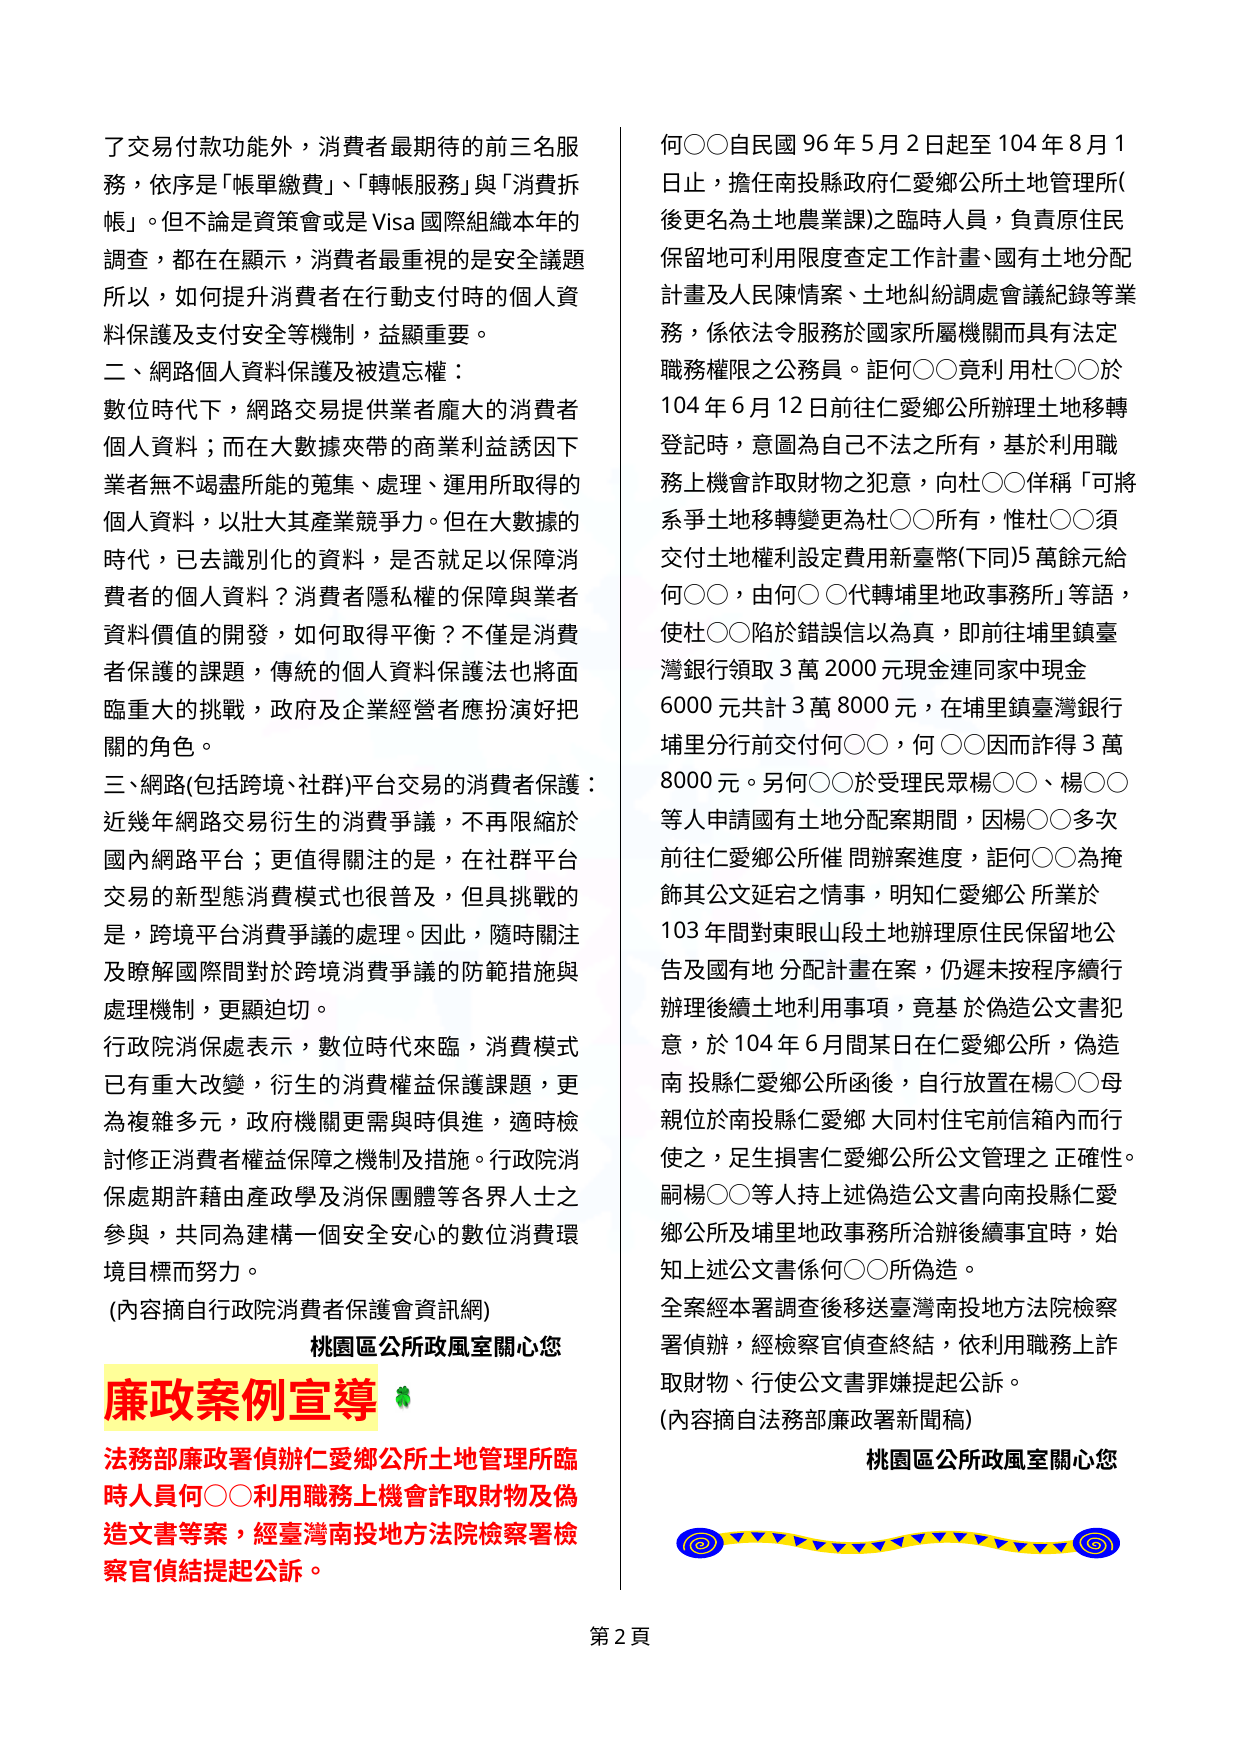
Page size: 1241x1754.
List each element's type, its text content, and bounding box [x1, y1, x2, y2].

text 全案經本署調查後移送臺灣南投地方法院檢察署偵辦，經檢察官偵查終結，依利用職務上詐取財物、行使公文書罪嫌提起公訴。 [660, 1289, 1137, 1402]
text (內容摘自法務部廉政署新聞稿) [660, 1402, 1137, 1439]
picture [395, 1382, 411, 1413]
text 廉政案例宣導 [103, 1364, 581, 1439]
text 何○○自民國 96年5月2日起至104年8月1日止，擔任南投縣政府仁愛鄉公所土地管理所(後更名為土地農業課)之臨時人員，負責原住民保留地可利用限度查定工作計畫、國有土地分配 計畫及人民陳情案、土地糾紛調處會議紀錄等業務，係依法令服務於國家所屬機關而具有法定職務權限之公務員。詎何○○竟利 用杜○○於104年6月12日前往仁愛鄉公所辦理土地移轉登記時，意圖為自己不法之所有，基於利用職務上機會詐取財物之犯意，向杜○○佯稱「可將系爭土地移轉變更為杜○○所有，惟杜○○須交付土地權利設定費用新臺幣(下同)5萬餘元給何○○，由何○ ○代轉埔里地政事務所」等語，使杜○○陷於錯誤信以為真，即前往埔里鎮臺灣銀行領取3萬2000元現金連同家中現金6000 元共計3萬8000元，在埔里鎮臺灣銀行埔里分行前交付何○○，何 ○○因而詐得3 萬8000元。另何○○於受理民眾楊○○、楊○○ 等人申請國有土地分配案期間，因楊○○多次前往仁愛鄉公所催 問辦案進度，詎何○○為掩飾其公文延宕之情事，明知仁愛鄉公 所業於103年間對東眼山段土地辦理原住民保留地公告及國有地 分配計畫在案，仍遲未按程序續行辦理後續土地利用事項，竟基 於偽造公文書犯意，於104年6月間某日在仁愛鄉公所，偽造南 投縣仁愛鄉公所函後，自行放置在楊○○母親位於南投縣仁愛鄉 大同村住宅前信箱內而行使之，足生損害仁愛鄉公所公文管理之 正確性。嗣楊○○等人持上述偽造公文書向南投縣仁愛鄉公所及埔里地政事務所洽辦後續事宜時，始知上述公文書係何○○所偽造。 [660, 127, 1137, 1289]
text 桃園區公所政風室關心您 [103, 1327, 581, 1364]
text 數位科技時代，消費者追求消費便利的同時，對於網路交易可能潛藏的消費風險，及如何預為掌握了解，實與消費者權益之維護息息相關。行政院消費者保護處(下稱行政院消保處)本（106）年12月13日假集思交通部會議中心，舉辦「2017數位時代之消費者保護研討會」。期許藉由中央與地方相關政府機關、民間相關產業及團體代表等逾百人之參與，不僅獲得新知，更能集結產官學等各界專業意見與經驗交流，得以建構一個安全安心的數位消費環境。 本次數位時代的消費者保護研討會針對3個議題進行交流，內容摘要如下： 一、網路金融的發展與消費者保護： 當網路交易逐漸取代實體店面交易時，行動支付等數位金融服務也帶來重大變革。行動支付除了交易付款功能外，消費者最期待的前三名服務，依序是「帳單繳費」、「轉帳服務」與「消費拆帳」。但不論是資策會或是Visa國際組織本年的調查，都在在顯示，消費者最重視的是安全議題。所以，如何提升消費者在行動支付時的個人資料保護及支付安全等機制，益顯重要。 二、網路個人資料保護及被遺忘權： 數位時代下，網路交易提供業者龐大的消費者個人資料；而在大數據夾帶的商業利益誘因下，業者無不竭盡所能的蒐集、處理、運用所取得的個人資料，以壯大其產業競爭力。但在大數據的時代，已去識別化的資料，是否就足以保障消費者的個人資料？消費者隱私權的保障與業者資料價值的開發，如何取得平衡？不僅是消費者保護的課題，傳統的個人資料保護法也將面臨重大的挑戰，政府及企業經營者應扮演好把關的角色。 三、網路(包括跨境、社群)平台交易的消費者保護： 近幾年網路交易衍生的消費爭議，不再限縮於國內網路平台；更值得關注的是，在社群平台交易的新型態消費模式也很普及，但具挑戰的是，跨境平台消費爭議的處理。因此，隨時關注及瞭解國際間對於跨境消費爭議的防範措施與處理機制，更顯迫切。 行政院消保處表示，數位時代來臨，消費模式已有重大改變，衍生的消費權益保護課題，更為複雜多元，政府機關更需與時俱進，適時檢討修正消費者權益保障之機制及措施。行政院消保處期許藉由產政學及消保團體等各界人士之參與，共同為建構一個安全安心的數位消費環境目標而努力。 [103, 127, 581, 1289]
text 法務部廉政署偵辦仁愛鄉公所土地管理所臨時人員何○○利用職務上機會詐取財物及偽造文書等案，經臺灣南投地方法院檢察署檢察官偵結提起公訴。 [103, 1439, 581, 1589]
text (內容摘自行政院消費者保護會資訊網) [103, 1289, 581, 1327]
text 桃園區公所政風室關心您 [660, 1439, 1137, 1477]
